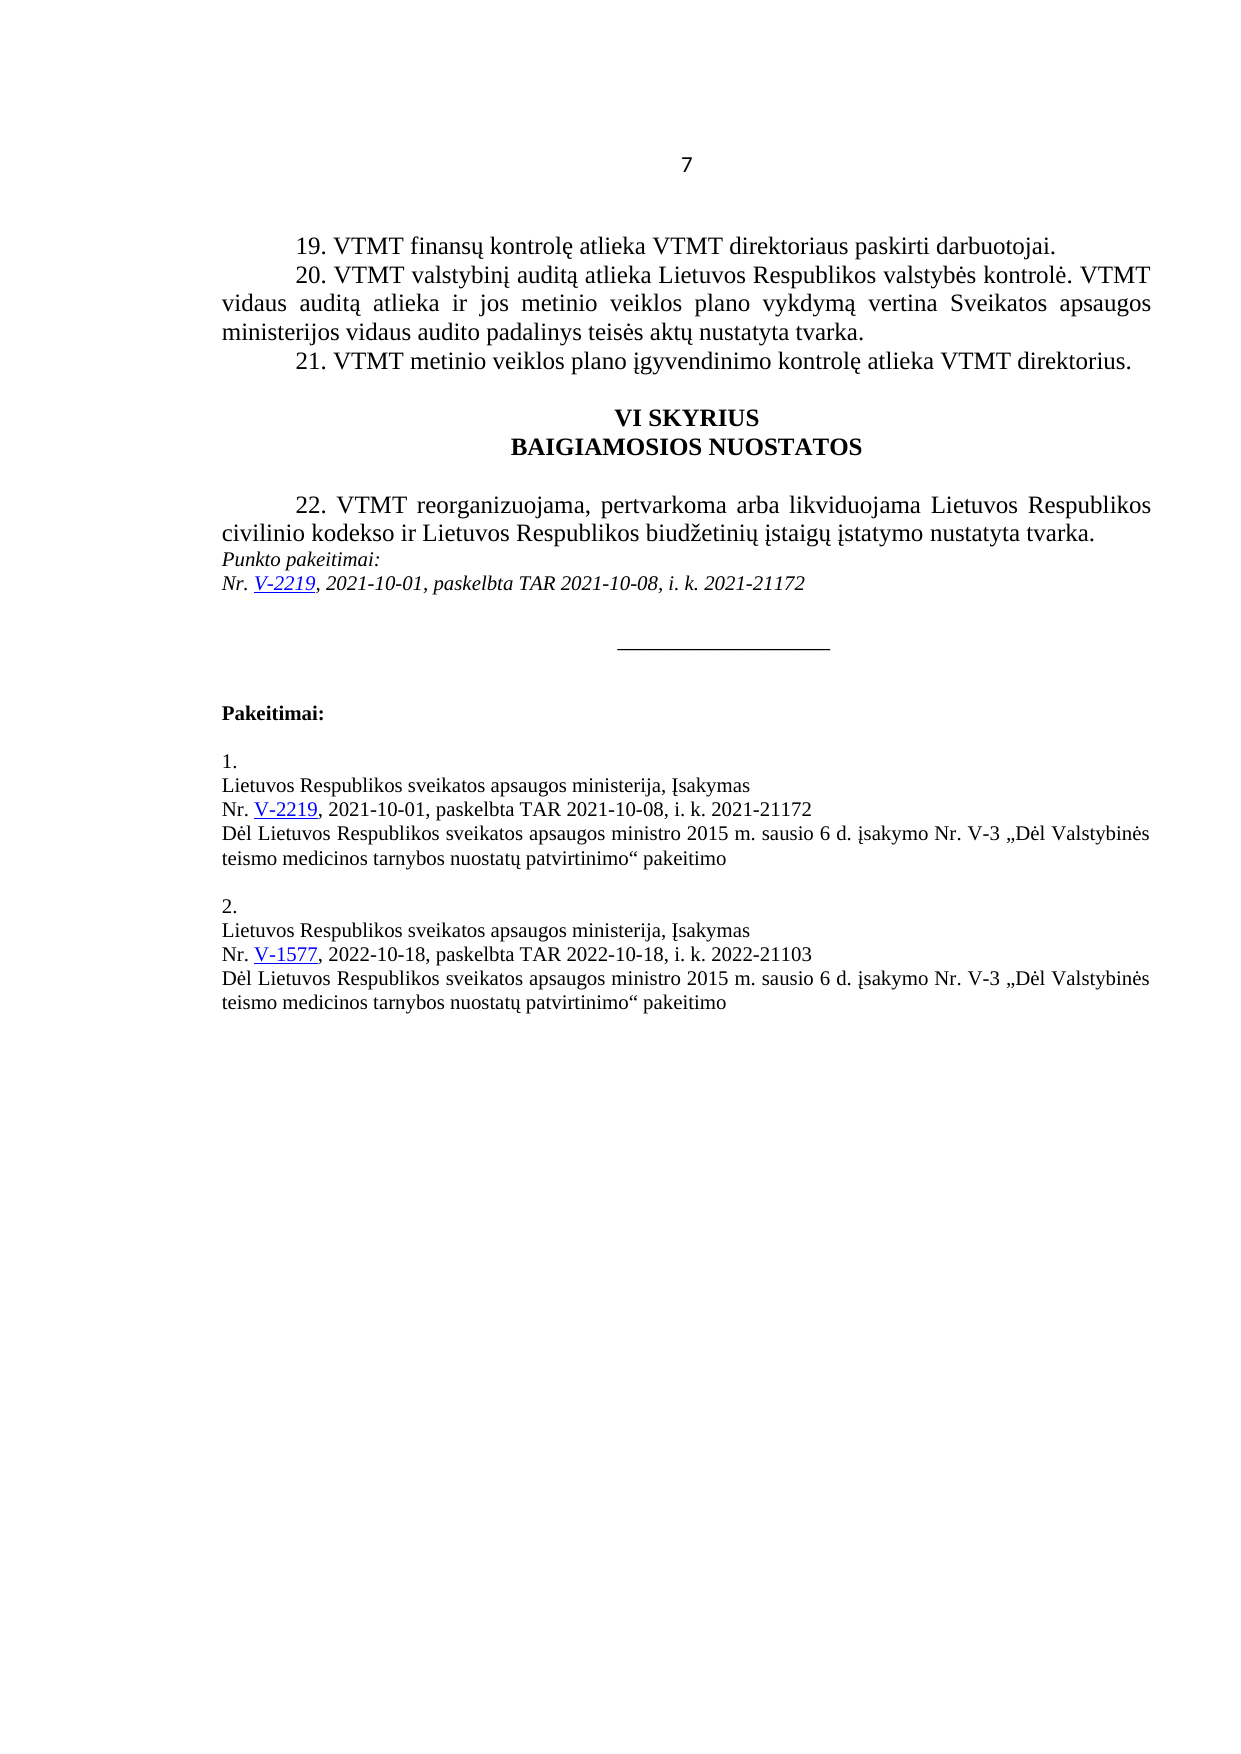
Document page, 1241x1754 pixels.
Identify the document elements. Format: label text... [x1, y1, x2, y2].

text BAIGIAMOSIOS NUOSTATOS [222, 432, 1152, 461]
text Dėl Lietuvos Respublikos sveikatos apsaugos ministro 2015 m. sausio 6 d. įsakymo Nr. V-3 „Dėl Valstybinės teismo medicinos tarnybos nuostatų patvirtinimo“ pakeitimo [222, 821, 1152, 869]
text Lietuvos Respublikos sveikatos apsaugos ministerija, Įsakymas [222, 773, 1152, 797]
text 20. VTMT valstybinį auditą atlieka Lietuvos Respublikos valstybės kontrolė. VTMT vidaus auditą atlieka ir jos metinio veiklos plano vykdymą vertina Sveikatos apsaugos ministerijos vidaus audito padalinys teisės aktų nustatyta tvarka. [222, 260, 1152, 346]
text VI SKYRIUS [222, 403, 1152, 432]
text 22. VTMT reorganizuojama, pertvarkoma arba likviduojama Lietuvos Respublikos civilinio kodekso ir Lietuvos Respublikos biudžetinių įstaigų įstatymo nustatyta tvarka. [222, 490, 1152, 547]
text _________________ [222, 624, 1152, 653]
text Dėl Lietuvos Respublikos sveikatos apsaugos ministro 2015 m. sausio 6 d. įsakymo Nr. V-3 „Dėl Valstybinės teismo medicinos tarnybos nuostatų patvirtinimo“ pakeitimo [222, 966, 1152, 1014]
text Punkto pakeitimai: [222, 547, 1152, 571]
text Nr. V-2219, 2021-10-01, paskelbta TAR 2021-10-08, i. k. 2021-21172 [222, 797, 1152, 821]
text 2. [222, 893, 1152, 918]
text Lietuvos Respublikos sveikatos apsaugos ministerija, Įsakymas [222, 918, 1152, 942]
text 19. VTMT finansų kontrolę atlieka VTMT direktoriaus paskirti darbuotojai. [222, 231, 1152, 260]
text Nr. V-1577, 2022-10-18, paskelbta TAR 2022-10-18, i. k. 2022-21103 [222, 942, 1152, 966]
text Pakeitimai: [222, 701, 1152, 725]
text 1. [222, 749, 1152, 773]
text Nr. V-2219, 2021-10-01, paskelbta TAR 2021-10-08, i. k. 2021-21172 [222, 571, 1152, 595]
text 21. VTMT metinio veiklos plano įgyvendinimo kontrolę atlieka VTMT direktorius. [222, 346, 1152, 375]
